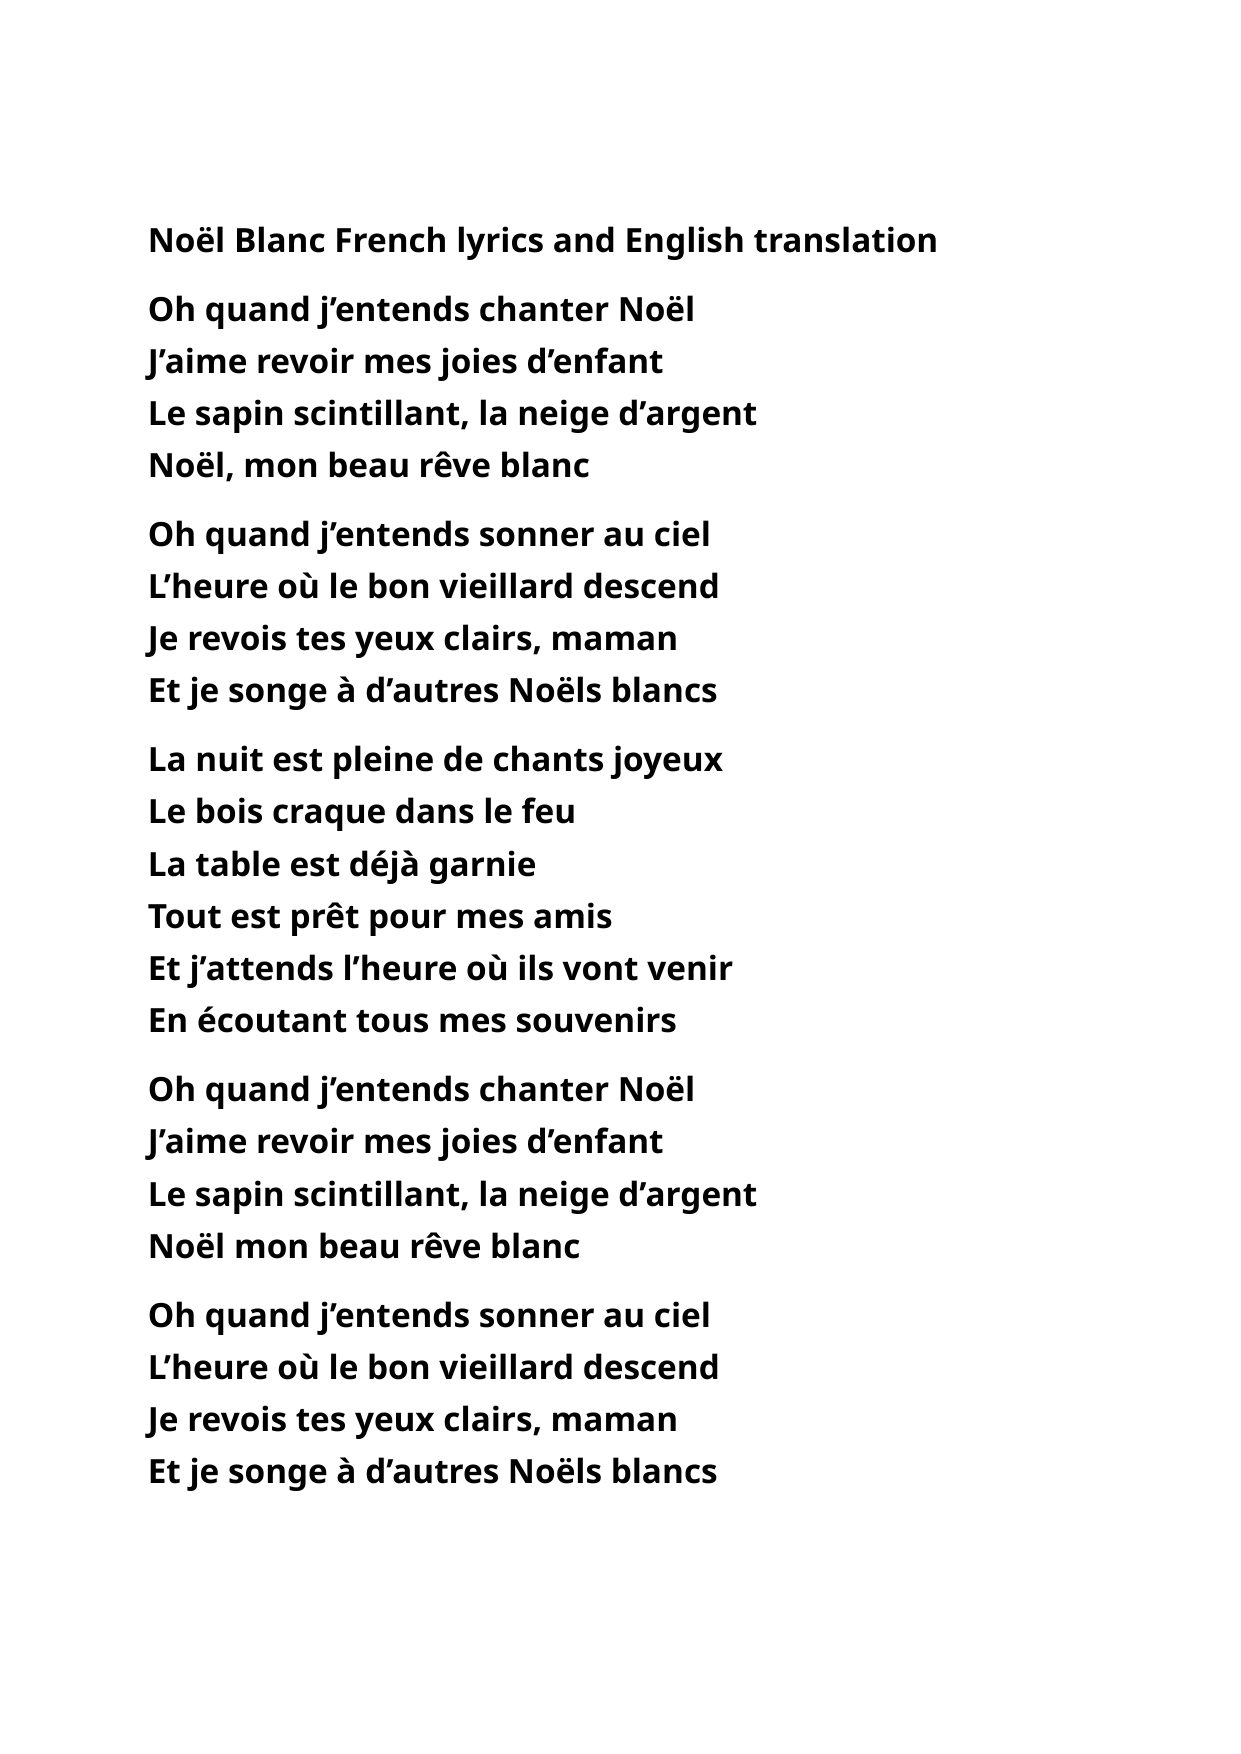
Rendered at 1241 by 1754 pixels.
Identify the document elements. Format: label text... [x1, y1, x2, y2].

text Oh quand j’entends chanter Noël J’aime revoir mes joies d’enfant Le sapin scintillant, la neige d’argent Noël, mon beau rêve blanc [148, 285, 1093, 487]
text Noël Blanc French lyrics and English translation [148, 216, 1093, 262]
text Oh quand j’entends sonner au ciel L’heure où le bon vieillard descend Je revois tes yeux clairs, maman Et je songe à d’autres Noëls blancs [148, 1291, 1093, 1493]
text Oh quand j’entends sonner au ciel L’heure où le bon vieillard descend Je revois tes yeux clairs, maman Et je songe à d’autres Noëls blancs [148, 511, 1093, 713]
text Oh quand j’entends chanter Noël J’aime revoir mes joies d’enfant Le sapin scintillant, la neige d’argent Noël mon beau rêve blanc [148, 1066, 1093, 1268]
text La nuit est pleine de chants joyeux Le bois craque dans le feu La table est déjà garnie Tout est prêt pour mes amis Et j’attends l’heure où ils vont venir En écoutant tous mes souvenirs [148, 736, 1093, 1042]
